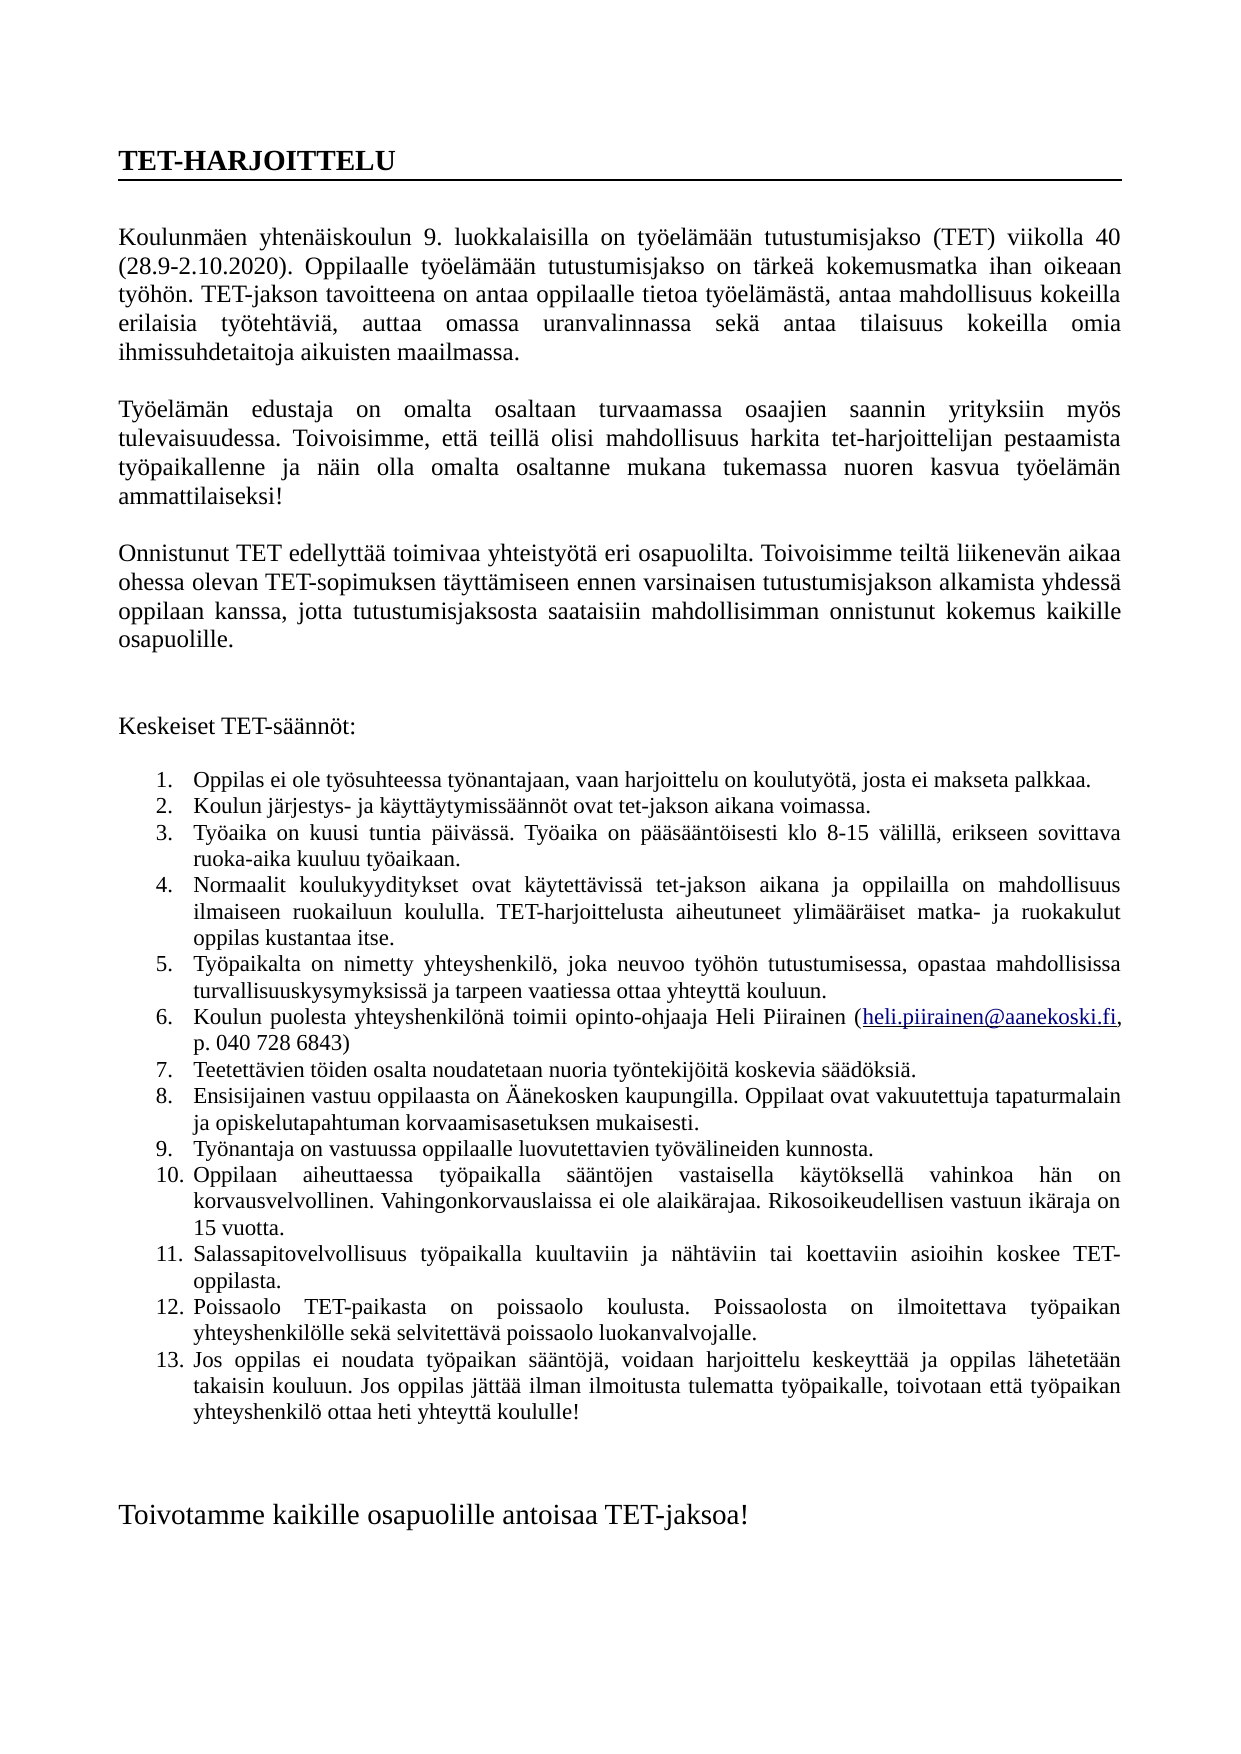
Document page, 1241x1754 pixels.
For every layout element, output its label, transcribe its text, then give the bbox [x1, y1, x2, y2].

text 9. Työnantaja on vastuussa oppilaalle luovutettavien työvälineiden kunnosta. [156, 1135, 1122, 1161]
text Keskeiset TET-säännöt: [118, 711, 1122, 739]
text 5. Työpaikalta on nimetty yhteyshenkilö, joka neuvoo työhön tutustumisessa, opastaa mahdollisissa turvallisuuskysymyksissä ja tarpeen vaatiessa ottaa yhteyttä kouluun. [156, 950, 1122, 1003]
text Onnistunut TET edellyttää toimivaa yhteistyötä eri osapuolilta. Toivoisimme teiltä liikenevän aikaa ohessa olevan TET-sopimuksen täyttämiseen ennen varsinaisen tutustumisjakson alkamista yhdessä oppilaan kanssa, jotta tutustumisjaksosta saataisiin mahdollisimman onnistunut kokemus kaikille osapuolille. [118, 538, 1122, 653]
text Koulunmäen yhtenäiskoulun 9. luokkalaisilla on työelämään tutustumisjakso (TET) viikolla 40 (28.9-2.10.2020). Oppilaalle työelämään tutustumisjakso on tärkeä kokemusmatka ihan oikeaan työhön. TET-jakson tavoitteena on antaa oppilaalle tietoa työelämästä, antaa mahdollisuus kokeilla erilaisia työtehtäviä, auttaa omassa uranvalinnassa sekä antaa tilaisuus kokeilla omia ihmissuhdetaitoja aikuisten maailmassa. [118, 222, 1122, 366]
subtitle TET-HARJOITTELU [118, 143, 1122, 179]
text 12. Poissaolo TET-paikasta on poissaolo koulusta. Poissaolosta on ilmoitettava työpaikan yhteyshenkilölle sekä selvitettävä poissaolo luokanvalvojalle. [156, 1293, 1122, 1346]
text 10. Oppilaan aiheuttaessa työpaikalla sääntöjen vastaisella käytöksellä vahinkoa hän on korvausvelvollinen. Vahingonkorvauslaissa ei ole alaikärajaa. Rikosoikeudellisen vastuun ikäraja on 15 vuotta. [156, 1161, 1122, 1240]
text 2. Koulun järjestys- ja käyttäytymissäännöt ovat tet-jakson aikana voimassa. [156, 792, 1122, 819]
text Toivotamme kaikille osapuolille antoisaa TET-jaksoa! [118, 1497, 1122, 1531]
text 6. Koulun puolesta yhteyshenkilönä toimii opinto-ohjaaja Heli Piirainen (heli.piirainen@aanekoski.fi, p. 040 728 6843) [156, 1003, 1122, 1056]
text 1. Oppilas ei ole työsuhteessa työnantajaan, vaan harjoittelu on koulutyötä, josta ei makseta palkkaa. [156, 766, 1122, 792]
text 3. Työaika on kuusi tuntia päivässä. Työaika on pääsääntöisesti klo 8-15 välillä, erikseen sovittava ruoka-aika kuuluu työaikaan. [156, 819, 1122, 871]
text 13. Jos oppilas ei noudata työpaikan sääntöjä, voidaan harjoittelu keskeyttää ja oppilas lähetetään takaisin kouluun. Jos oppilas jättää ilman ilmoitusta tulematta työpaikalle, toivotaan että työpaikan yhteyshenkilö ottaa heti yhteyttä koululle! [156, 1346, 1122, 1425]
text 4. Normaalit koulukyyditykset ovat käytettävissä tet-jakson aikana ja oppilailla on mahdollisuus ilmaiseen ruokailuun koululla. TET-harjoittelusta aiheutuneet ylimääräiset matka- ja ruokakulut oppilas kustantaa itse. [156, 871, 1122, 950]
text 7. Teetettävien töiden osalta noudatetaan nuoria työntekijöitä koskevia säädöksiä. [156, 1056, 1122, 1082]
text 8. Ensisijainen vastuu oppilaasta on Äänekosken kaupungilla. Oppilaat ovat vakuutettuja tapaturmalain ja opiskelutapahtuman korvaamisasetuksen mukaisesti. [156, 1082, 1122, 1135]
text Työelämän edustaja on omalta osaltaan turvaamassa osaajien saannin yrityksiin myös tulevaisuudessa. Toivoisimme, että teillä olisi mahdollisuus harkita tet-harjoittelijan pestaamista työpaikallenne ja näin olla omalta osaltanne mukana tukemassa nuoren kasvua työelämän ammattilaiseksi! [118, 394, 1122, 509]
text 11. Salassapitovelvollisuus työpaikalla kuultaviin ja nähtäviin tai koettaviin asioihin koskee TET-oppilasta. [156, 1240, 1122, 1293]
